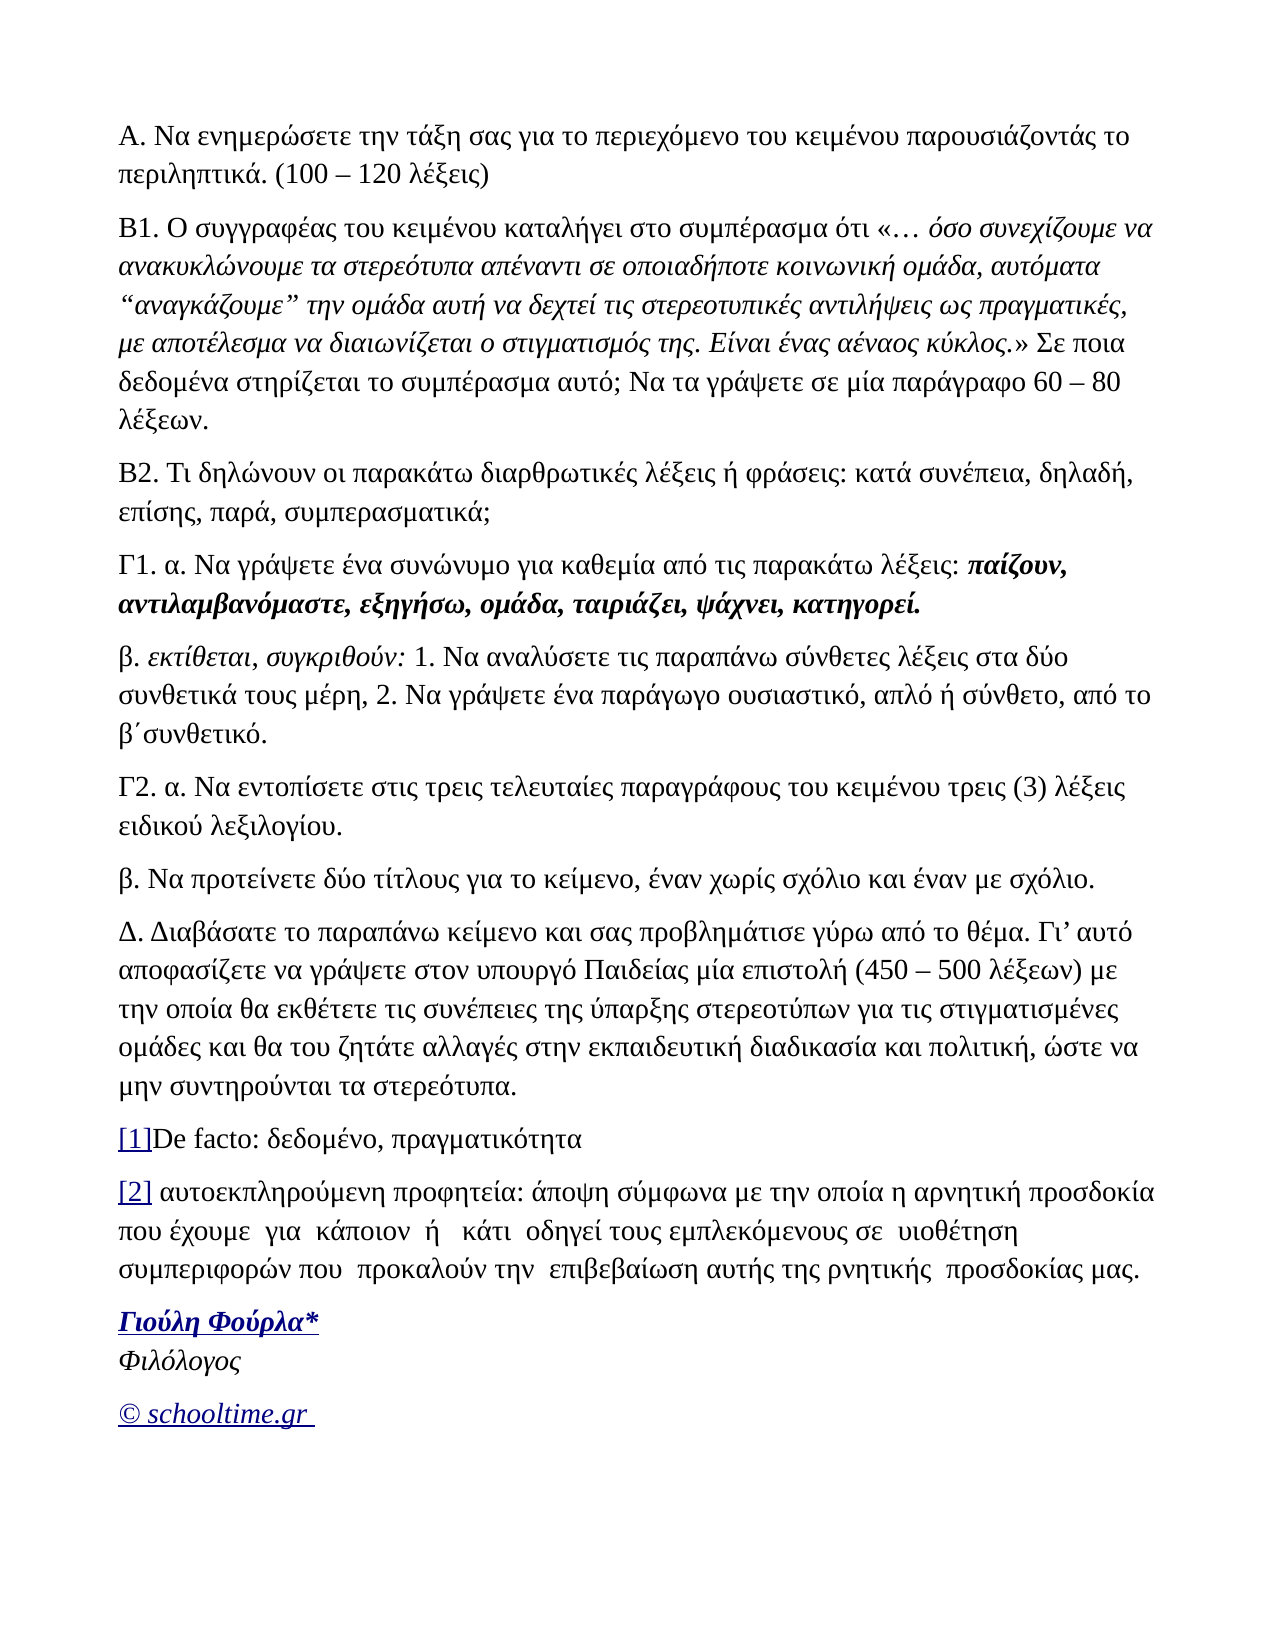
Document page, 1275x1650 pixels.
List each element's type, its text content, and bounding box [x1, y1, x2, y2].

text [2] αυτοεκπληρούμενη προφητεία: άποψη σύμφωνα με την οποία η αρνητική προσδοκία που έχουμε για κάποιον ή κάτι οδηγεί τους εμπλεκόμενους σε υιοθέτηση συμπεριφορών που προκαλούν την επιβεβαίωση αυτής της ρνητικής προσδοκίας μας. [118, 1174, 1157, 1285]
text Β1. Ο συγγραφέας του κειμένου καταλήγει στο συμπέρασμα ότι «… όσο συνεχίζουμε να ανακυκλώνουμε τα στερεότυπα απέναντι σε οποιαδήποτε κοινωνική ομάδα, αυτόματα “αναγκάζουμε” την ομάδα αυτή να δεχτεί τις στερεοτυπικές αντιλήψεις ως πραγματικές, με αποτέλεσμα να διαιωνίζεται ο στιγματισμός της. Είναι ένας αέναος κύκλος.» Σε ποια δεδομένα στηρίζεται το συμπέρασμα αυτό; Να τα γράψετε σε μία παράγραφο 60 – 80 λέξεων. [118, 210, 1157, 436]
text Β2. Τι δηλώνουν οι παρακάτω διαρθρωτικές λέξεις ή φράσεις: κατά συνέπεια, δηλαδή, επίσης, παρά, συμπερασματικά; [118, 456, 1157, 528]
text Δ. Διαβάσατε το παραπάνω κείμενο και σας προβλημάτισε γύρω από το θέμα. Γι’ αυτό αποφασίζετε να γράψετε στον υπουργό Παιδείας μία επιστολή (450 – 500 λέξεων) με την οποία θα εκθέτετε τις συνέπειες της ύπαρξης στερεοτύπων για τις στιγματισμένες ομάδες και θα του ζητάτε αλλαγές στην εκπαιδευτική διαδικασία και πολιτική, ώστε να μην συντηρούνται τα στερεότυπα. [118, 914, 1157, 1102]
text β. εκτίθεται, συγκριθούν: 1. Να αναλύσετε τις παραπάνω σύνθετες λέξεις στα δύο συνθετικά τους μέρη, 2. Να γράψετε ένα παράγωγο ουσιαστικό, απλό ή σύνθετο, από το β΄συνθετικό. [118, 639, 1157, 749]
text Α. Να ενημερώσετε την τάξη σας για το περιεχόμενο του κειμένου παρουσιάζοντάς το περιληπτικά. (100 – 120 λέξεις) [118, 118, 1157, 190]
text Γιούλη Φούρλα* Φιλόλογος [118, 1304, 1157, 1377]
text Γ1. α. Να γράψετε ένα συνώνυμο για καθεμία από τις παρακάτω λέξεις: παίζουν, αντιλαμβανόμαστε, εξηγήσω, ομάδα, ταιριάζει, ψάχνει, κατηγορεί. [118, 547, 1157, 619]
text © schooltime.gr [118, 1396, 1157, 1430]
text Γ2. α. Να εντοπίσετε στις τρεις τελευταίες παραγράφους του κειμένου τρεις (3) λέξεις ειδικού λεξιλογίου. [118, 769, 1157, 841]
text [1]De facto: δεδομένο, πραγματικότητα [118, 1121, 1157, 1155]
text β. Να προτείνετε δύο τίτλους για το κείμενο, έναν χωρίς σχόλιο και έναν με σχόλιο. [118, 861, 1157, 894]
